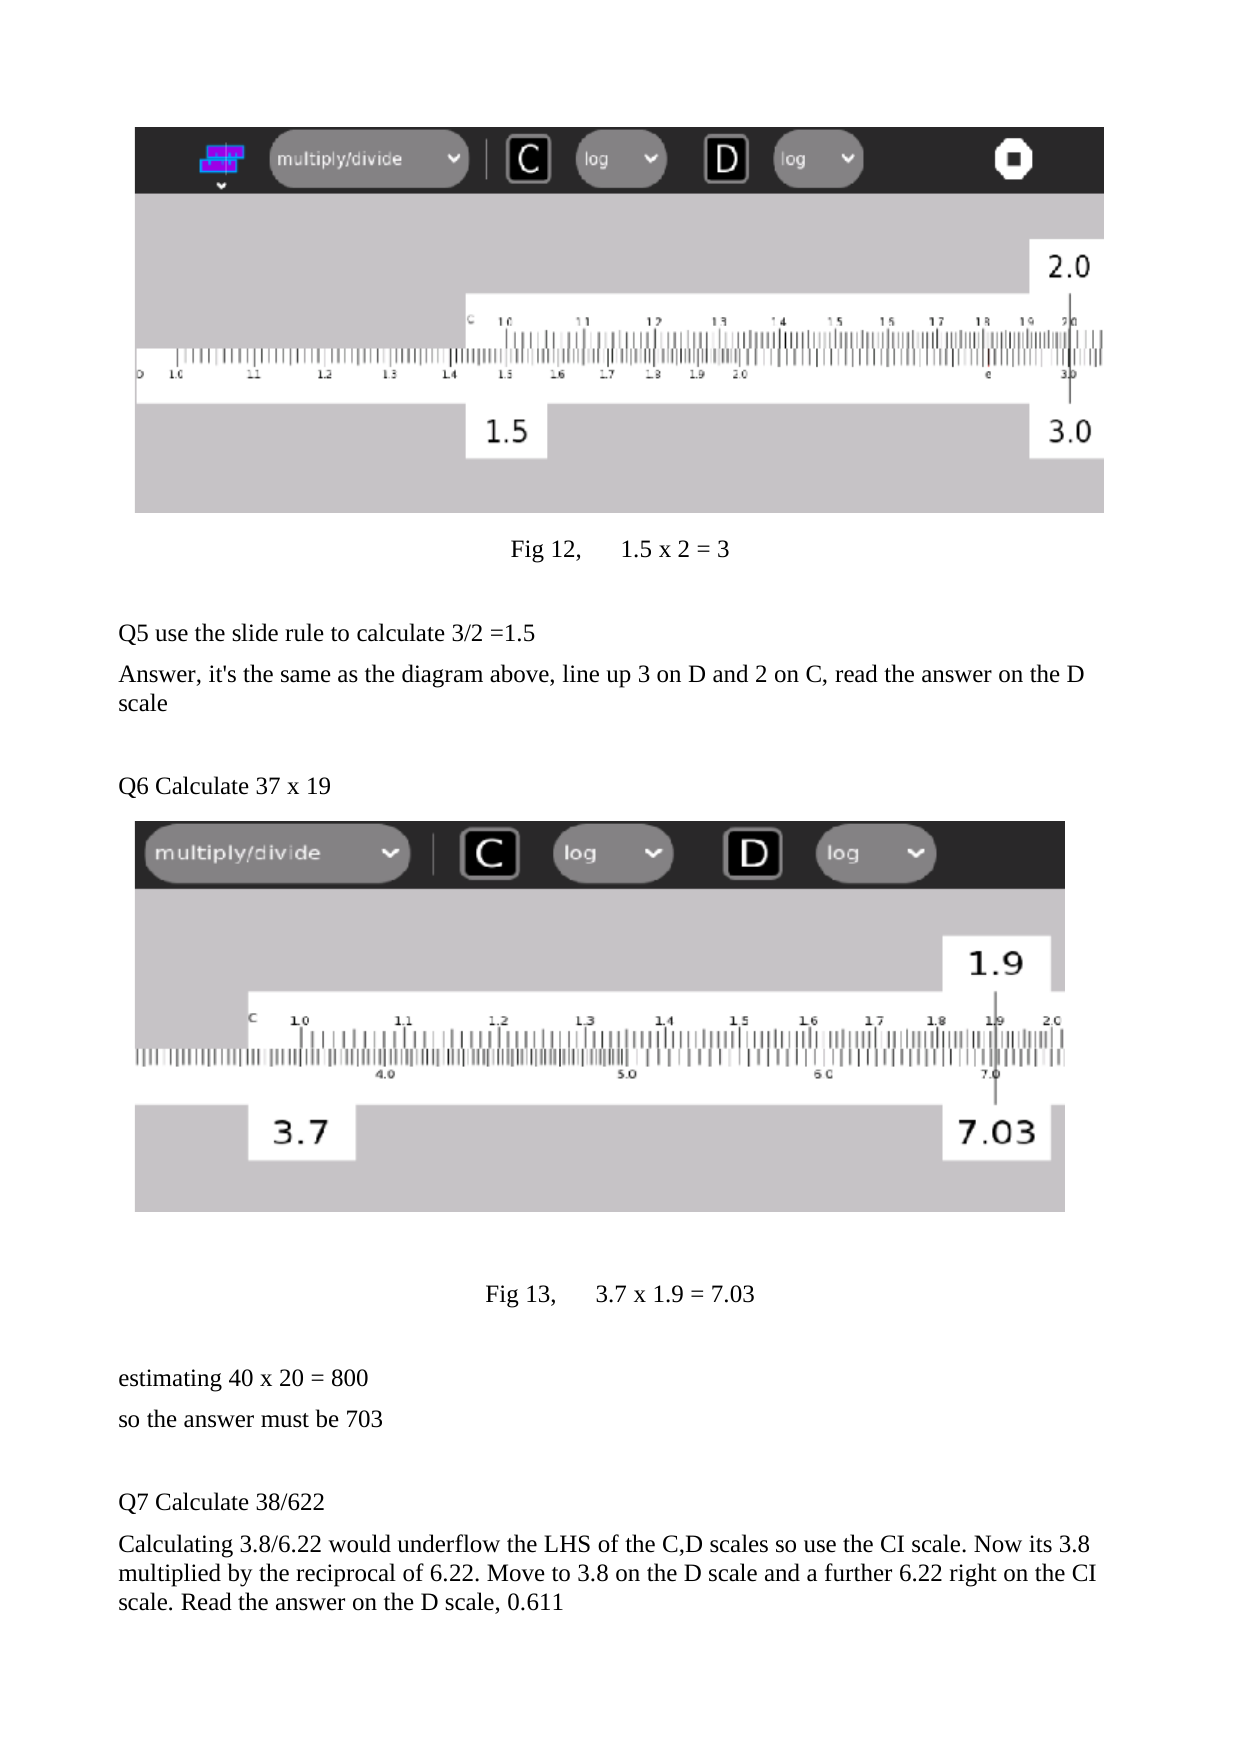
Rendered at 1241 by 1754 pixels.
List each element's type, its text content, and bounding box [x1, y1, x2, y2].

text estimating 40 x 20 = 800 [118, 1362, 1122, 1392]
text Answer, it's the same as the diagram above, line up 3 on D and 2 on C, read the answer on the D scale [118, 659, 1122, 717]
text Calculating 3.8/6.22 would underflow the LHS of the C,D scales so use the CI scale. Now its 3.8 multiplied by the reciprocal of 6.22. Move to 3.8 on the D scale and a further 6.22 right on the CI scale. Read the answer on the D scale, 0.611 [118, 1529, 1122, 1616]
text Q6 Calculate 37 x 19 [118, 771, 1122, 800]
text Fig 13, 3.7 x 1.9 = 7.03 [118, 1279, 1122, 1308]
text Q5 use the slide rule to calculate 3/2 =1.5 [118, 617, 1122, 647]
text Q7 Calculate 38/622 [118, 1487, 1122, 1516]
text Fig 12, 1.5 x 2 = 3 [118, 534, 1122, 563]
text so the answer must be 703 [118, 1404, 1122, 1433]
